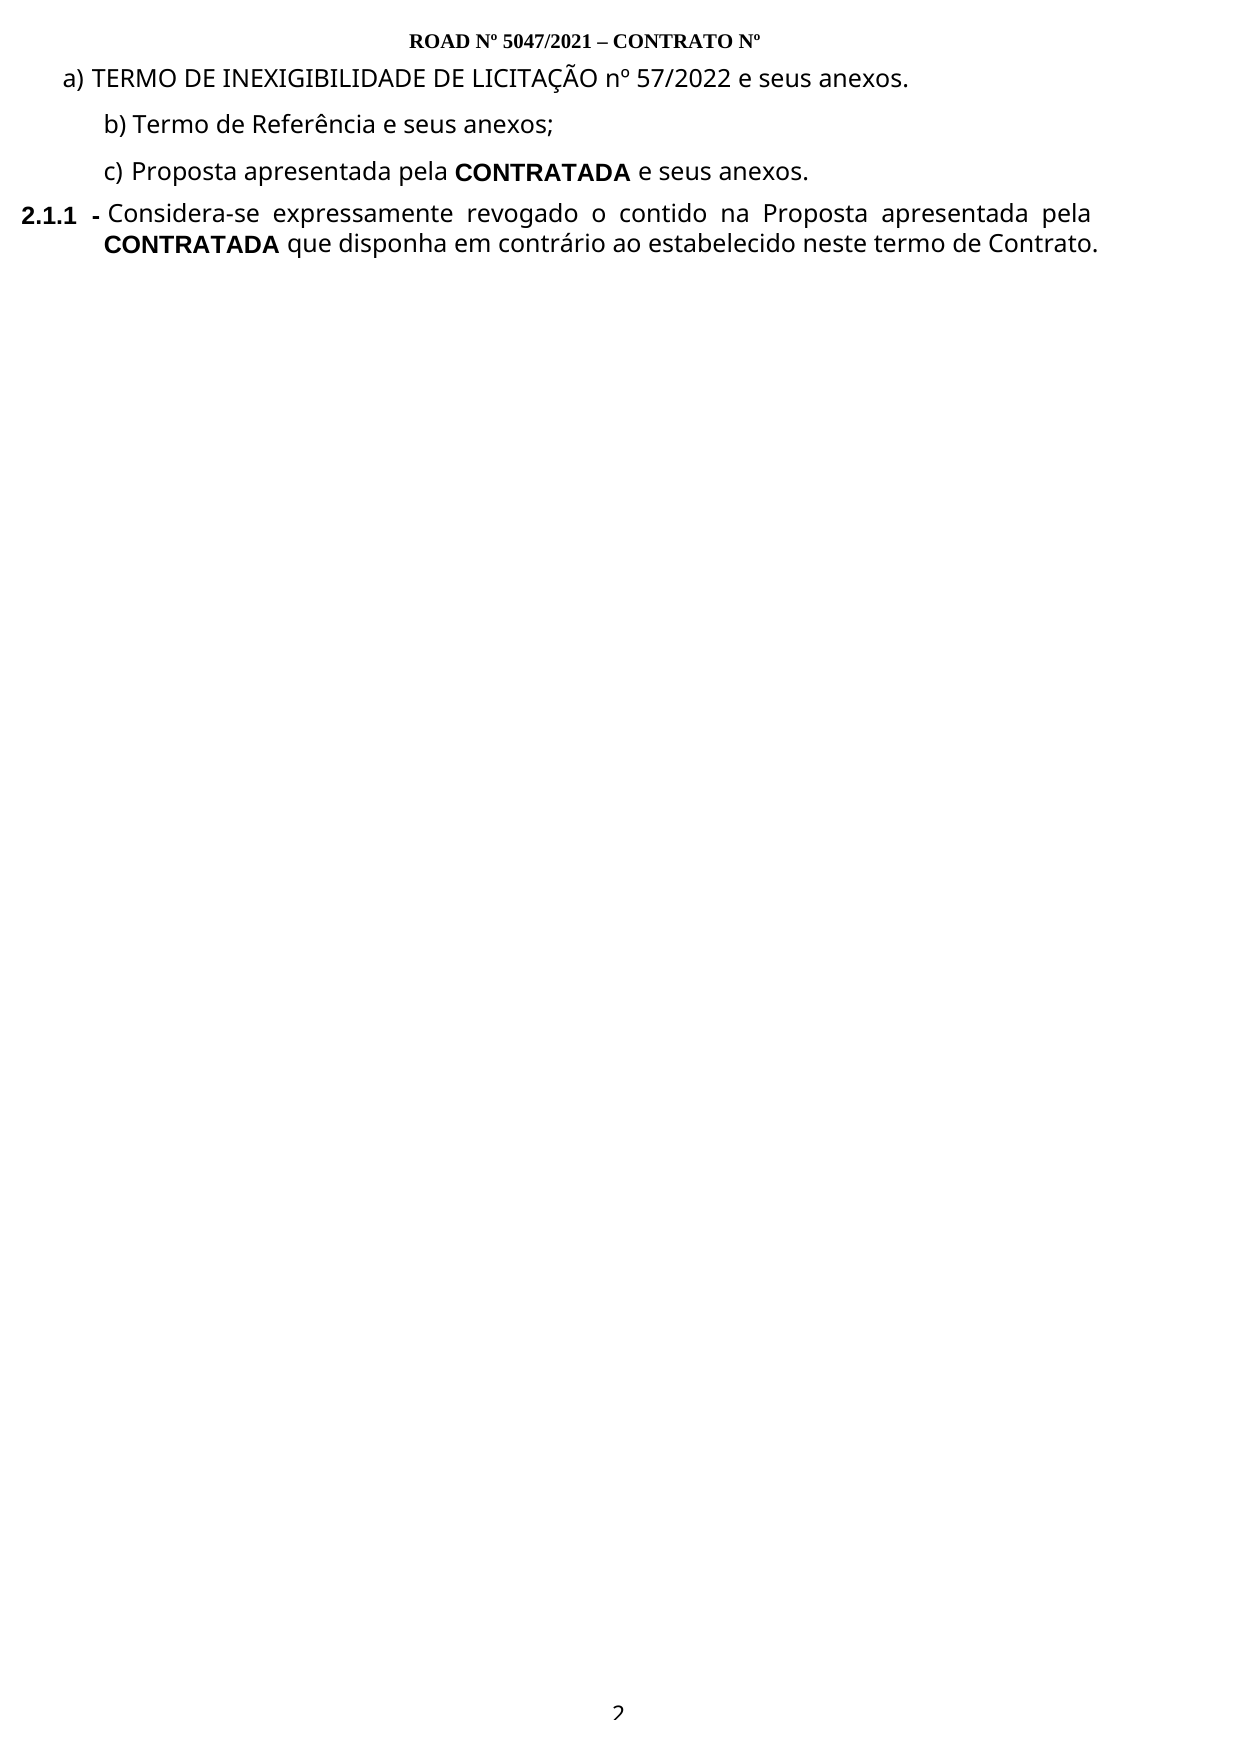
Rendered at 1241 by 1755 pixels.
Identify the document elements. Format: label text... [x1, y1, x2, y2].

text CONTRATADA que disponha em contrário ao estabelecido neste termo de Contrato. [103, 230, 1153, 260]
list - Considera-se expressamente revogado o contido na Proposta apresentada pela [21, 201, 1153, 230]
list Proposta apresentada pela CONTRATADA e seus anexos. [103, 153, 1153, 189]
list Termo de Referência e seus anexos; [103, 107, 1153, 141]
list TERMO DE INEXIGIBILIDADE DE LICITAÇÃO nº 57/2022 e seus anexos. [62, 60, 1153, 94]
